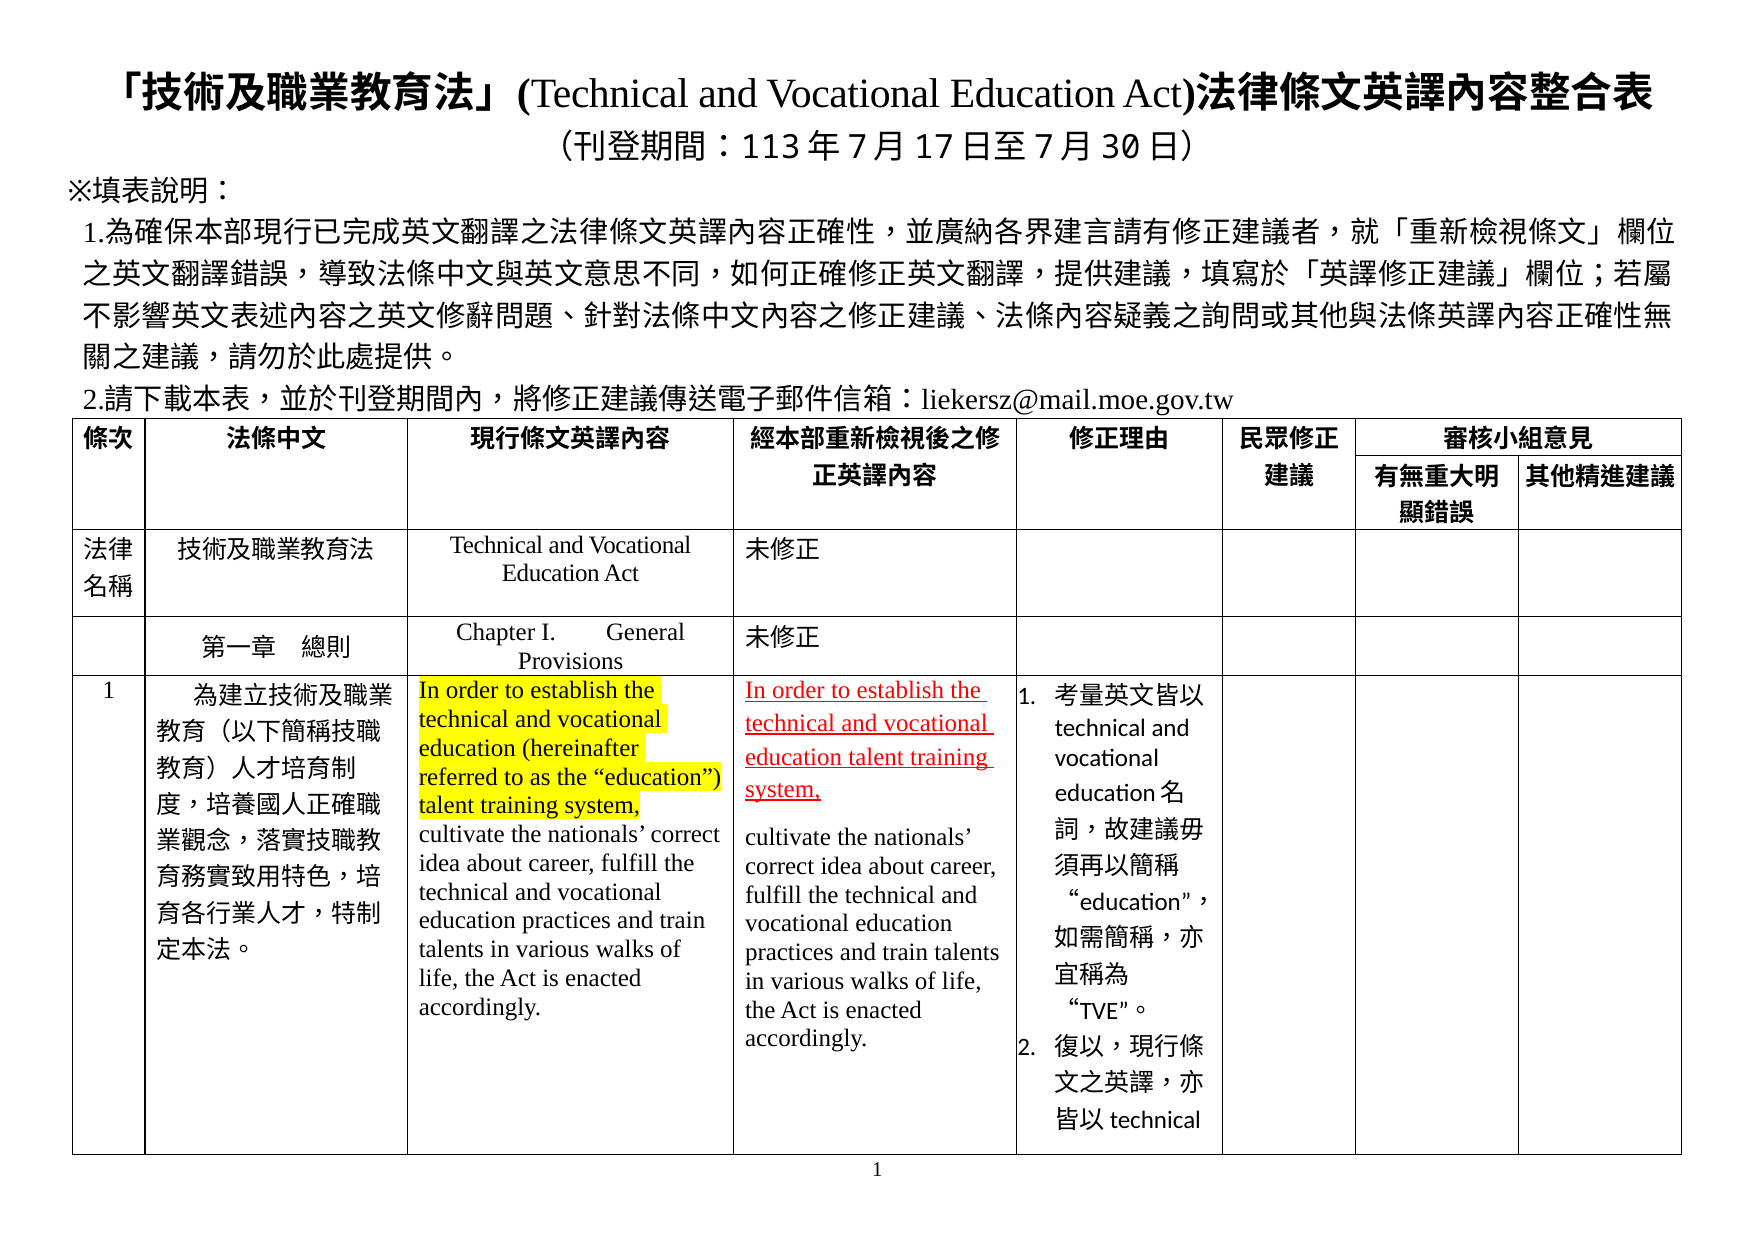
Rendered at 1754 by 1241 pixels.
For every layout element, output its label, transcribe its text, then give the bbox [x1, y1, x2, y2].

table_cell 1 [73, 676, 144, 1153]
text 「技術及職業教育法」(Technical and Vocational Education Act)法律條文英譯內容整合表 [75, 59, 1679, 119]
table_cell 考量英文皆以technical and vocational education名詞，故建議毋須再以簡稱“education”，如需簡稱，亦宜稱為“TVE”。 復以，現行條文之英譯，亦皆以technical [1017, 676, 1222, 1153]
table_cell 第一章 總則 [146, 617, 407, 674]
table_cell 為建立技術及職業教育（以下簡稱技職教育）人才培育制度，培養國人正確職業觀念，落實技職教育務實致用特色，培育各行業人才，特制定本法。 [146, 676, 407, 1153]
table_cell In order to establish the technical and vocational education talent training system, cultivate the nationals’ correct idea about career, fulfill the technical and vocational education practices and train talents in various walks of life, the Act is enacted accordingly. [734, 676, 1016, 1153]
table_header 條次 [73, 419, 144, 529]
table_header 修正理由 [1017, 419, 1222, 529]
table_cell 未修正 [734, 617, 1016, 674]
table_cell Chapter I. General Provisions [408, 617, 733, 674]
list 2.請下載本表，並於刊登期間內，將修正建議傳送電子郵件信箱：liekersz@mail.moe.gov.tw [60, 376, 1679, 418]
table_header 法條中文 [146, 419, 407, 529]
table_cell [1223, 676, 1355, 1153]
list 1.為確保本部現行已完成英文翻譯之法律條文英譯內容正確性，並廣納各界建言請有修正建議者，就「重新檢視條文」欄位之英文翻譯錯誤，導致法條中文與英文意思不同，如何正確修正英文翻譯，提供建議，填寫於「英譯修正建議」欄位；若屬不影響英文表述內容之英文修辭問題、針對法條中文內容之修正建議、法條內容疑義之詢問或其他與法條英譯內容正確性無關之建議，請勿於此處提供。 [60, 209, 1679, 376]
table_cell 技術及職業教育法 [146, 530, 407, 616]
table_cell [1017, 617, 1222, 674]
table_cell 其他精進建議 [1519, 456, 1681, 529]
table_cell [1356, 676, 1518, 1153]
table_header 經本部重新檢視後之修正英譯內容 [734, 419, 1016, 529]
table_cell [1223, 617, 1355, 674]
list ※填表說明： [60, 168, 1679, 209]
table_header 現行條文英譯內容 [408, 419, 733, 529]
text （刊登期間：113年7月17日至7月30日） [75, 119, 1679, 168]
table_cell [1223, 530, 1355, 616]
table_cell [73, 617, 144, 674]
table_cell [1356, 530, 1518, 616]
table_cell [1017, 530, 1222, 616]
table_header 審核小組意見 [1356, 419, 1681, 455]
table_header 民眾修正建議 [1223, 419, 1355, 529]
table_cell 未修正 [734, 530, 1016, 616]
table_cell [1519, 617, 1681, 674]
table_cell [1519, 530, 1681, 616]
table_cell 有無重大明顯錯誤 [1356, 456, 1518, 529]
table_cell In order to establish the technical and vocational education (hereinafter referred to as the “education”) talent training system, cultivate the nationals’ correct idea about career, fulfill the technical and vocational education practices and train talents in various walks of life, the Act is enacted accordingly. [408, 676, 733, 1153]
table_cell 法律名稱 [73, 530, 144, 616]
table_cell Technical and Vocational Education Act [408, 530, 733, 616]
table_cell [1356, 617, 1518, 674]
table_cell [1519, 676, 1681, 1153]
